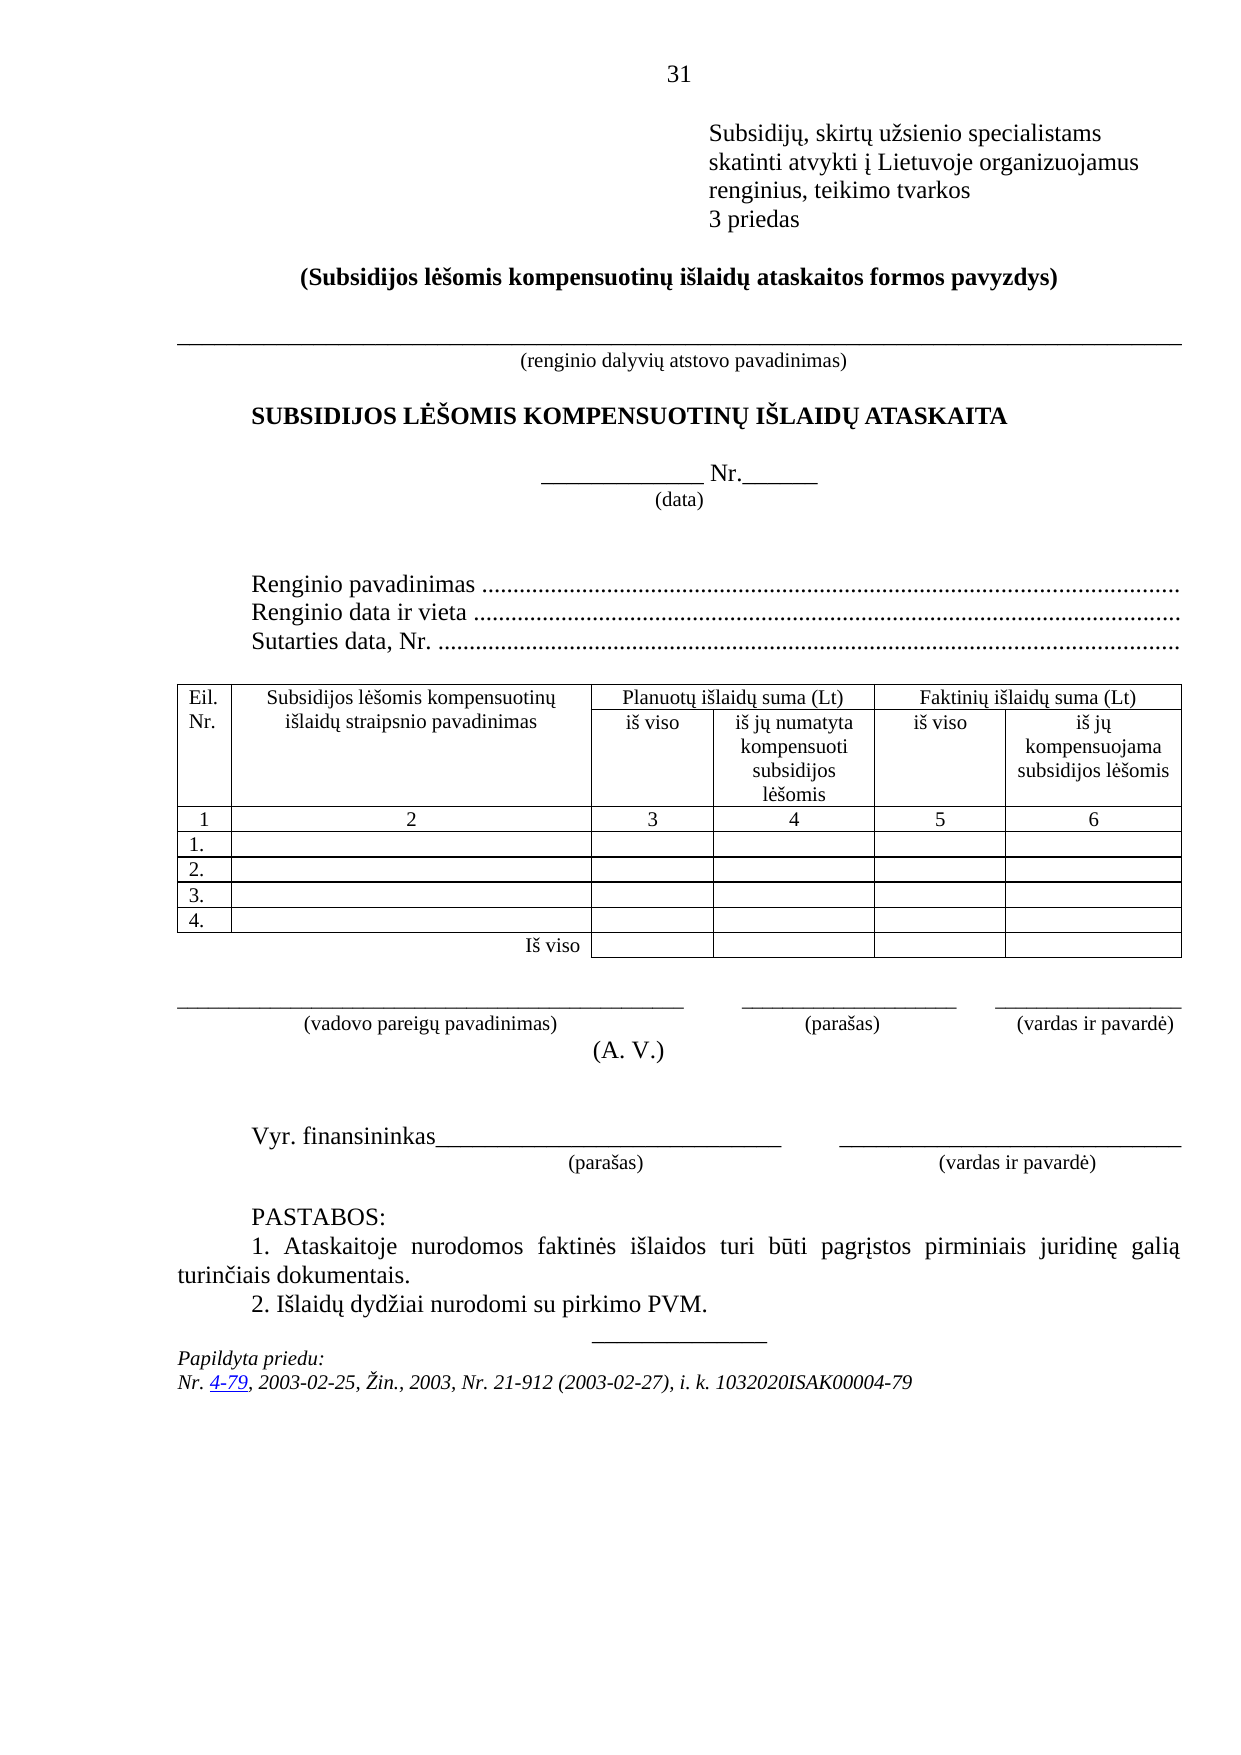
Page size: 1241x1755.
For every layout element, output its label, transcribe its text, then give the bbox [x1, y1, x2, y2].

table_cell 6 [1006, 807, 1181, 831]
table_cell [714, 933, 874, 957]
table_cell [592, 933, 713, 957]
text (data) [177, 487, 1181, 511]
text (renginio dalyvių atstovo pavadinimas) [177, 348, 1181, 372]
text Nr. 4-79, 2003-02-25, Žin., 2003, Nr. 21-912 (2003-02-27), i. k. 1032020ISAK00004-79 [177, 1370, 1181, 1394]
table_cell [1006, 933, 1181, 957]
table_cell Iš viso [231, 933, 591, 957]
text Renginio pavadinimas [177, 569, 1181, 597]
table_cell [232, 908, 591, 932]
text _____________ Nr.______ [177, 458, 1181, 487]
text skatinti atvykti į Lietuvoje organizuojamus [177, 147, 1181, 176]
text (vadovo pareigų pavadinimas) (parašas) (vardas ir pavardė) [177, 1011, 1181, 1035]
table_header Faktinių išlaidų suma (Lt) [875, 685, 1181, 709]
text Papildyta priedu: [177, 1346, 1181, 1370]
text 1. Ataskaitoje nurodomos faktinės išlaidos turi būti pagrįstos pirminiais juridinę galią turinčiais dokumentais. [177, 1231, 1181, 1289]
table_cell 4. [178, 908, 231, 932]
table_cell iš viso [592, 710, 713, 806]
table_cell [1006, 832, 1181, 856]
table_cell [875, 883, 1005, 907]
table_cell [875, 858, 1005, 881]
table_cell [1006, 883, 1181, 907]
text Sutarties data, Nr. [177, 626, 1181, 655]
table_cell [232, 883, 591, 907]
text ______________ [177, 1317, 1181, 1346]
table_cell 2 [232, 807, 591, 831]
table_cell 3. [178, 883, 231, 907]
table_cell [592, 908, 713, 932]
table_cell [1006, 858, 1181, 881]
table_cell iš viso [875, 710, 1005, 806]
table_cell 5 [875, 807, 1005, 831]
table_cell iš jų kompensuojama subsidijos lėšomis [1006, 710, 1181, 806]
table_cell [714, 883, 874, 907]
table_cell iš jų numatyta kompensuoti subsidijos lėšomis [714, 710, 874, 806]
text Subsidijos lėšomis kompensuotinų išlaidų ataskaita [177, 401, 1181, 430]
text renginius, teikimo tvarkos [177, 176, 1181, 204]
table_cell [875, 933, 1005, 957]
table_cell 3 [592, 807, 713, 831]
table_cell [714, 908, 874, 932]
table_cell [714, 858, 874, 881]
text Vyr. finansininkas [177, 1121, 1181, 1150]
text (Subsidijos lėšomis kompensuotinų išlaidų ataskaitos formos pavyzdys) [177, 262, 1181, 291]
table_header Subsidijos lėšomis kompensuotinų išlaidų straipsnio pavadinimas [232, 685, 591, 806]
text Renginio data ir vieta [177, 597, 1181, 626]
table_cell 2. [178, 858, 231, 881]
table_cell [232, 832, 591, 856]
table_cell 1. [178, 832, 231, 856]
table_header Planuotų išlaidų suma (Lt) [592, 685, 874, 709]
table_cell [714, 832, 874, 856]
table_cell [177, 933, 231, 957]
text Subsidijų, skirtų užsienio specialistams [709, 118, 1181, 147]
table_header Eil. Nr. [178, 685, 231, 806]
table_cell [875, 908, 1005, 932]
text 2. Išlaidų dydžiai nurodomi su pirkimo PVM. [177, 1289, 1181, 1317]
table_cell 4 [714, 807, 874, 831]
table_cell [592, 832, 713, 856]
table_cell [592, 858, 713, 881]
text 3 priedas [177, 204, 1181, 233]
table_cell [1006, 908, 1181, 932]
text Pastabos: [177, 1202, 1181, 1231]
table_cell 1 [178, 807, 231, 831]
table_cell [232, 858, 591, 881]
text (A. V.) [177, 1035, 1181, 1063]
table_cell [875, 832, 1005, 856]
text (parašas) (vardas ir pavardė) [402, 1150, 1181, 1174]
table_cell [592, 883, 713, 907]
